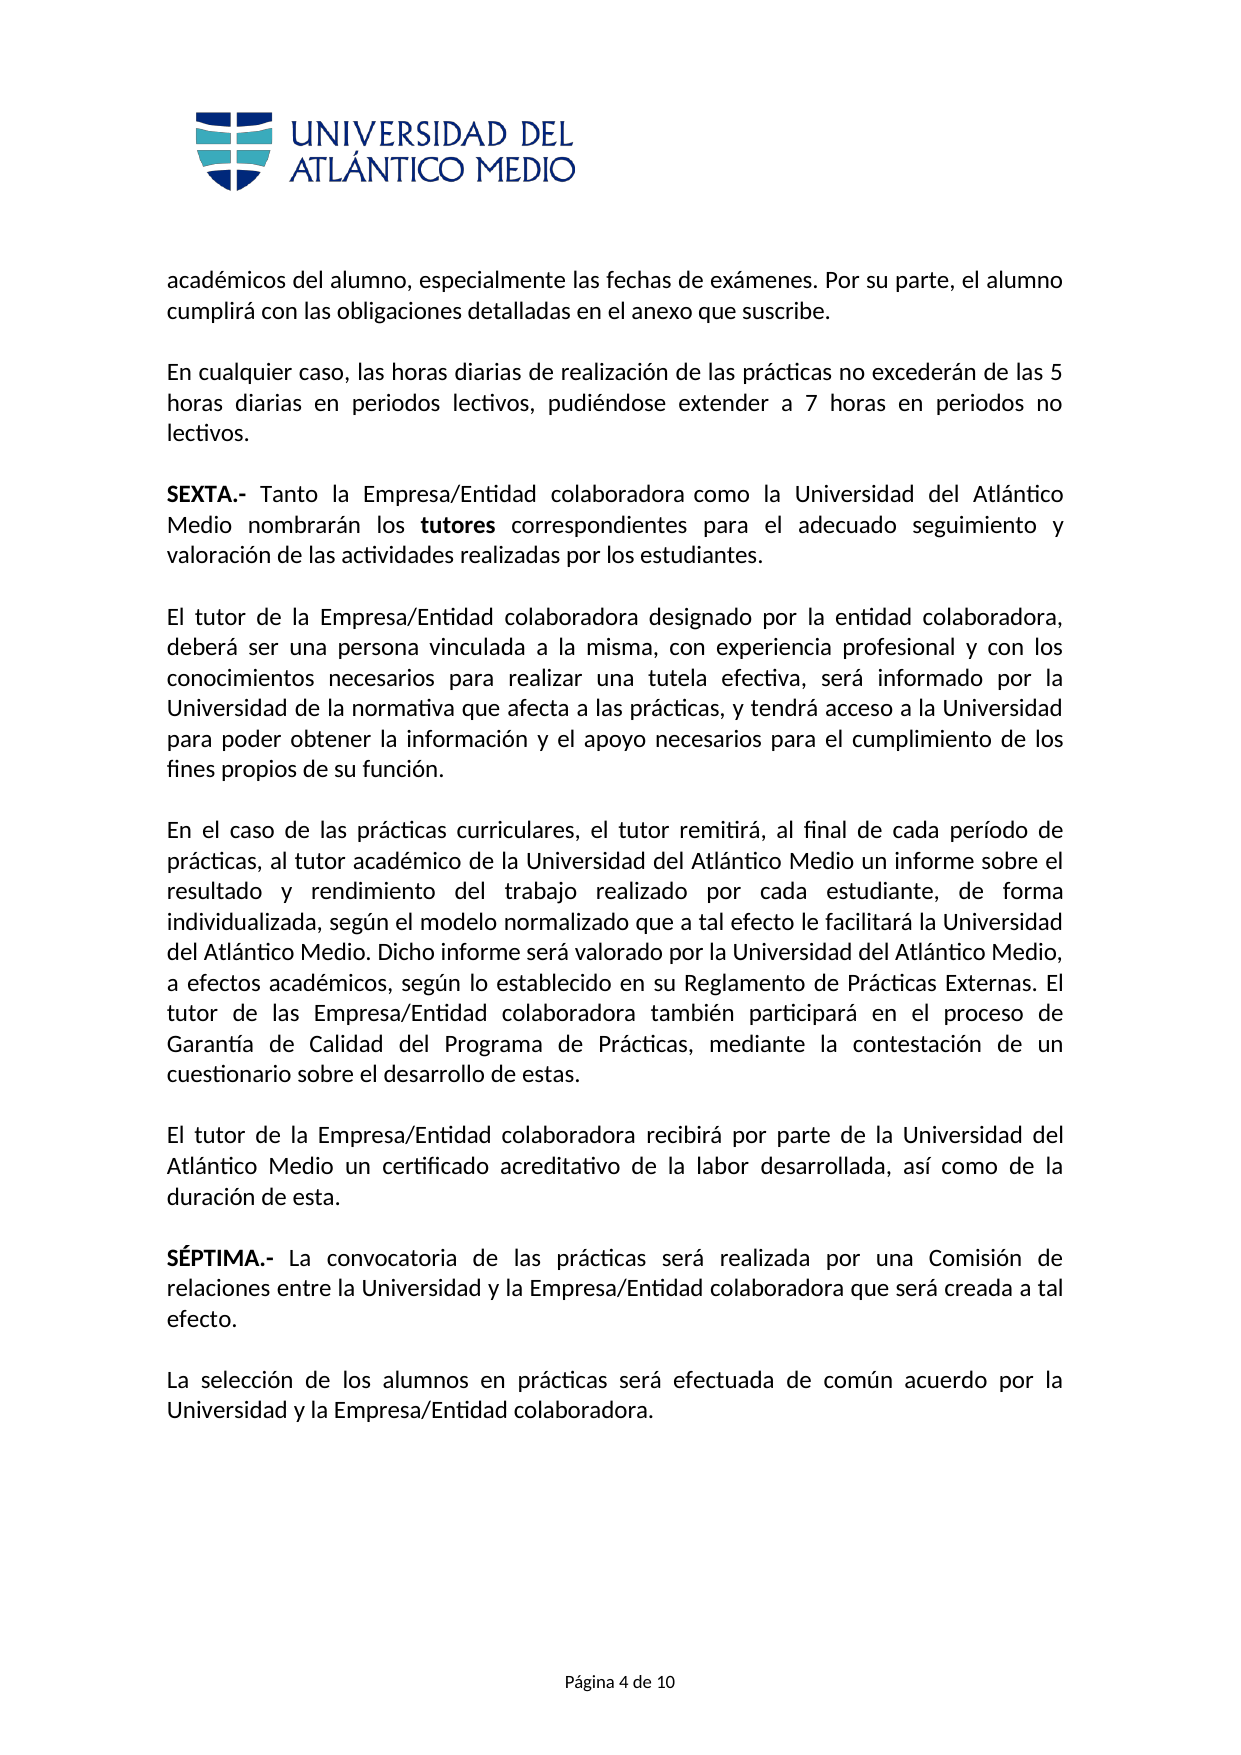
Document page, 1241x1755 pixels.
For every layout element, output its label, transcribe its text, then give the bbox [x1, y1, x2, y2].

text El tutor de la Empresa/Entidad colaboradora recibirá por parte de la Universidad del Atlántico Medio un certificado acreditativo de la labor desarrollada, así como de la duración de esta. [167, 1120, 1064, 1211]
text En cualquier caso, las horas diarias de realización de las prácticas no excederán de las 5 horas diarias en periodos lectivos, pudiéndose extender a 7 horas en periodos no lectivos. [167, 356, 1063, 448]
text La selección de los alumnos en prácticas será efectuada de común acuerdo por la Universidad y la Empresa/Entidad colaboradora. [167, 1364, 1064, 1425]
text En el caso de las prácticas curriculares, el tutor remitirá, al final de cada período de prácticas, al tutor académico de la Universidad del Atlántico Medio un informe sobre el resultado y rendimiento del trabajo realizado por cada estudiante, de forma individualizada, según el modelo normalizado que a tal efecto le facilitará la Universidad del Atlántico Medio. Dicho informe será valorado por la Universidad del Atlántico Medio, a efectos académicos, según lo establecido en su Reglamento de Prácticas Externas. El tutor de las Empresa/Entidad colaboradora también participará en el proceso de Garantía de Calidad del Programa de Prácticas, mediante la contestación de un cuestionario sobre el desarrollo de estas. [167, 814, 1064, 1089]
text SEXTA.- Tanto la Empresa/Entidad colaboradora como la Universidad del Atlántico Medio nombrarán los tutores correspondientes para el adecuado seguimiento y valoración de las actividades realizadas por los estudiantes. [167, 478, 1064, 570]
text El tutor de la Empresa/Entidad colaboradora designado por la entidad colaboradora, deberá ser una persona vinculada a la misma, con experiencia profesional y con los conocimientos necesarios para realizar una tutela efectiva, será informado por la Universidad de la normativa que afecta a las prácticas, y tendrá acceso a la Universidad para poder obtener la información y el apoyo necesarios para el cumplimiento de los fines propios de su función. [167, 601, 1064, 784]
text SÉPTIMA.- La convocatoria de las prácticas será realizada por una Comisión de relaciones entre la Universidad y la Empresa/Entidad colaboradora que será creada a tal efecto. [167, 1242, 1064, 1333]
text académicos del alumno, especialmente las fechas de exámenes. Por su parte, el alumno cumplirá con las obligaciones detalladas en el anexo que suscribe. [167, 265, 1064, 326]
